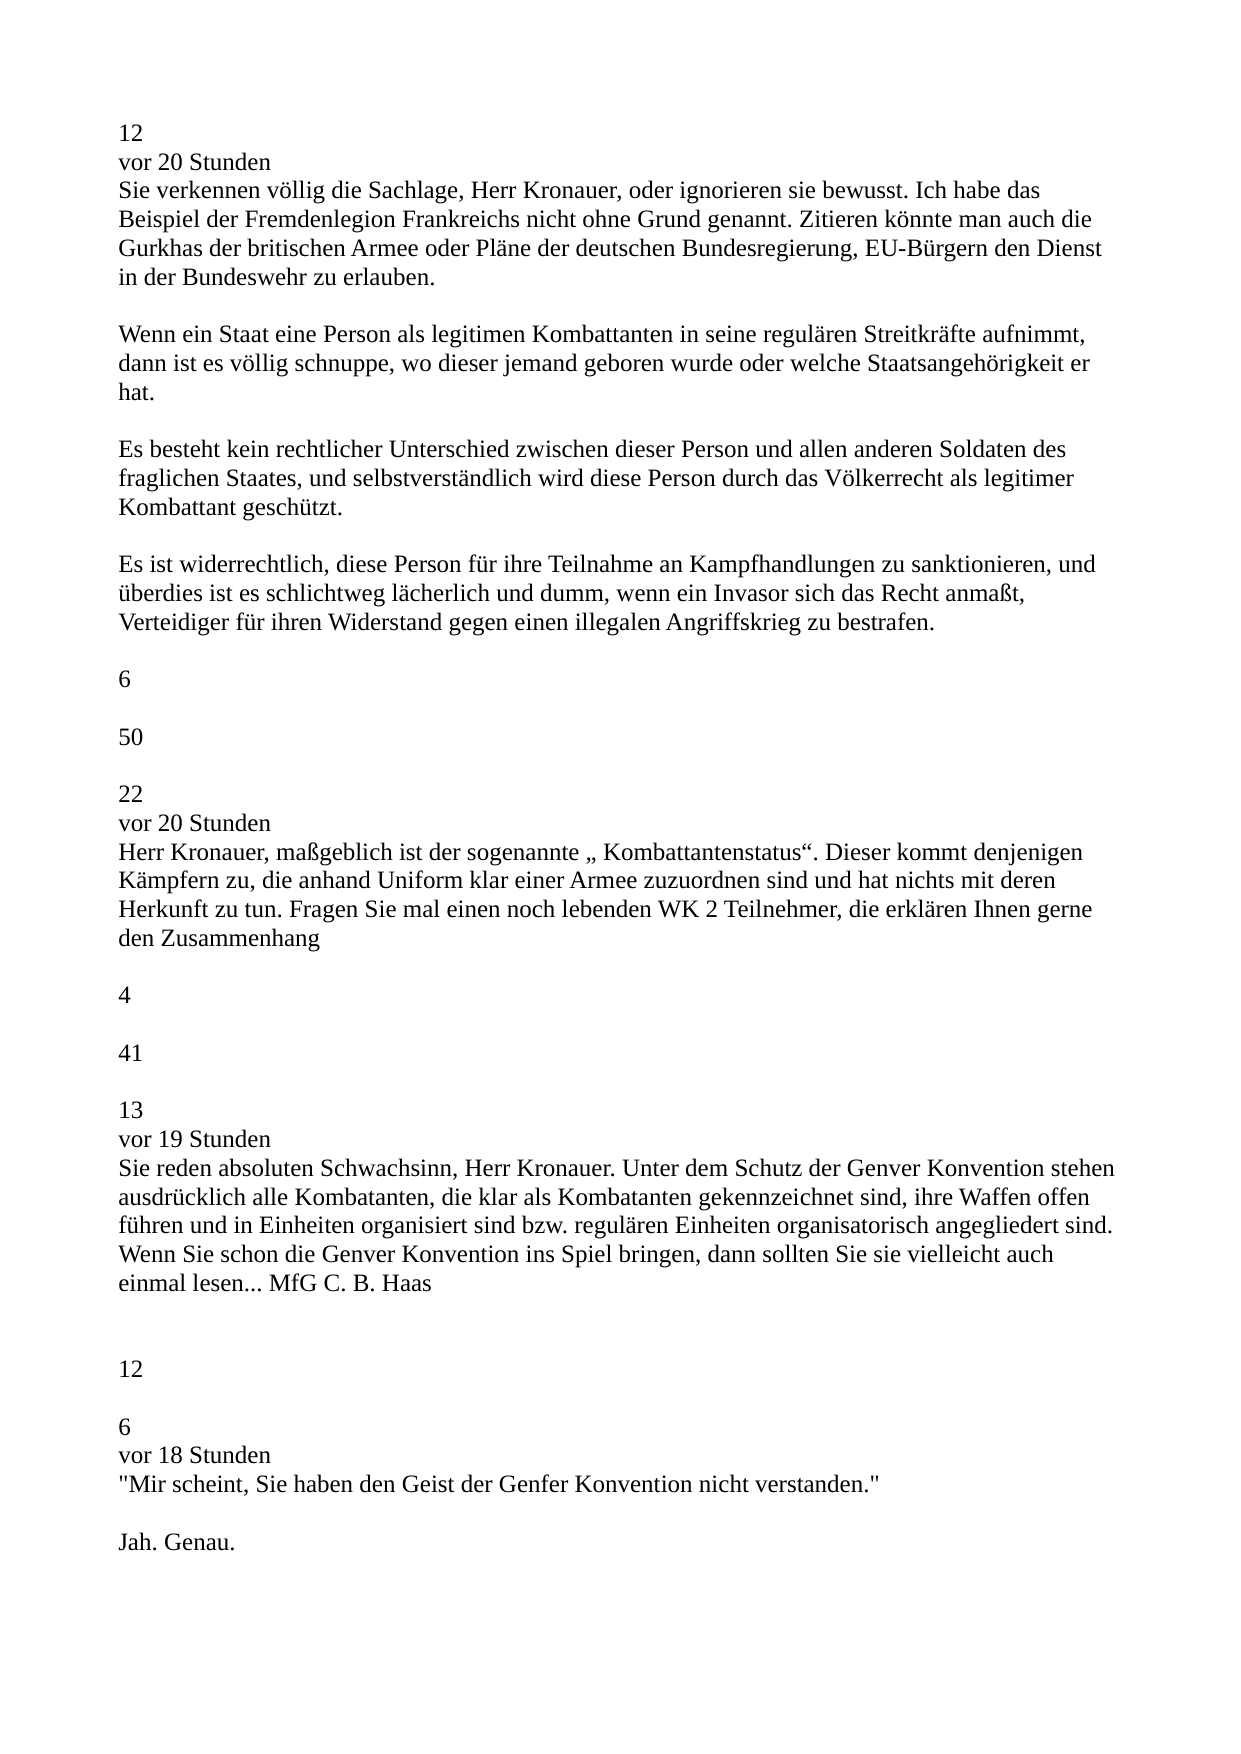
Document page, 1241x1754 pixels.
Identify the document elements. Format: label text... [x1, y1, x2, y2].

text 12 [118, 1354, 1122, 1383]
text 6 [118, 1412, 1122, 1441]
text 13 [118, 1096, 1122, 1124]
text 50 [118, 722, 1122, 751]
text vor 20 Stunden [118, 147, 1122, 176]
text Jah. Genau. [118, 1527, 1122, 1556]
text Es ist widerrechtlich, diese Person für ihre Teilnahme an Kampfhandlungen zu sanktionieren, und überdies ist es schlichtweg lächerlich und dumm, wenn ein Invasor sich das Recht anmaßt, Verteidiger für ihren Widerstand gegen einen illegalen Angriffskrieg zu bestrafen. [118, 549, 1122, 636]
text "Mir scheint, Sie haben den Geist der Genfer Konvention nicht verstanden." [118, 1469, 1122, 1498]
text 22 [118, 779, 1122, 808]
text Es besteht kein rechtlicher Unterschied zwischen dieser Person und allen anderen Soldaten des fraglichen Staates, und selbstverständlich wird diese Person durch das Völkerrecht als legitimer Kombattant geschützt. [118, 434, 1122, 521]
text 4 [118, 981, 1122, 1009]
text 12 [118, 118, 1122, 147]
text 6 [118, 664, 1122, 693]
text Sie verkennen völlig die Sachlage, Herr Kronauer, oder ignorieren sie bewusst. Ich habe das Beispiel der Fremdenlegion Frankreichs nicht ohne Grund genannt. Zitieren könnte man auch die Gurkhas der britischen Armee oder Pläne der deutschen Bundesregierung, EU-Bürgern den Dienst in der Bundeswehr zu erlauben. [118, 176, 1122, 291]
text Sie reden absoluten Schwachsinn, Herr Kronauer. Unter dem Schutz der Genver Konvention stehen ausdrücklich alle Kombatanten, die klar als Kombatanten gekennzeichnet sind, ihre Waffen offen führen und in Einheiten organisiert sind bzw. regulären Einheiten organisatorisch angegliedert sind. Wenn Sie schon die Genver Konvention ins Spiel bringen, dann sollten Sie sie vielleicht auch einmal lesen... MfG C. B. Haas [118, 1153, 1122, 1297]
text vor 20 Stunden [118, 808, 1122, 837]
text Herr Kronauer, maßgeblich ist der sogenannte „ Kombattantenstatus“. Dieser kommt denjenigen Kämpfern zu, die anhand Uniform klar einer Armee zuzuordnen sind und hat nichts mit deren Herkunft zu tun. Fragen Sie mal einen noch lebenden WK 2 Teilnehmer, die erklären Ihnen gerne den Zusammenhang [118, 837, 1122, 952]
text vor 18 Stunden [118, 1441, 1122, 1469]
text vor 19 Stunden [118, 1124, 1122, 1153]
text 41 [118, 1038, 1122, 1067]
text Wenn ein Staat eine Person als legitimen Kombattanten in seine regulären Streitkräfte aufnimmt, dann ist es völlig schnuppe, wo dieser jemand geboren wurde oder welche Staatsangehörigkeit er hat. [118, 319, 1122, 406]
